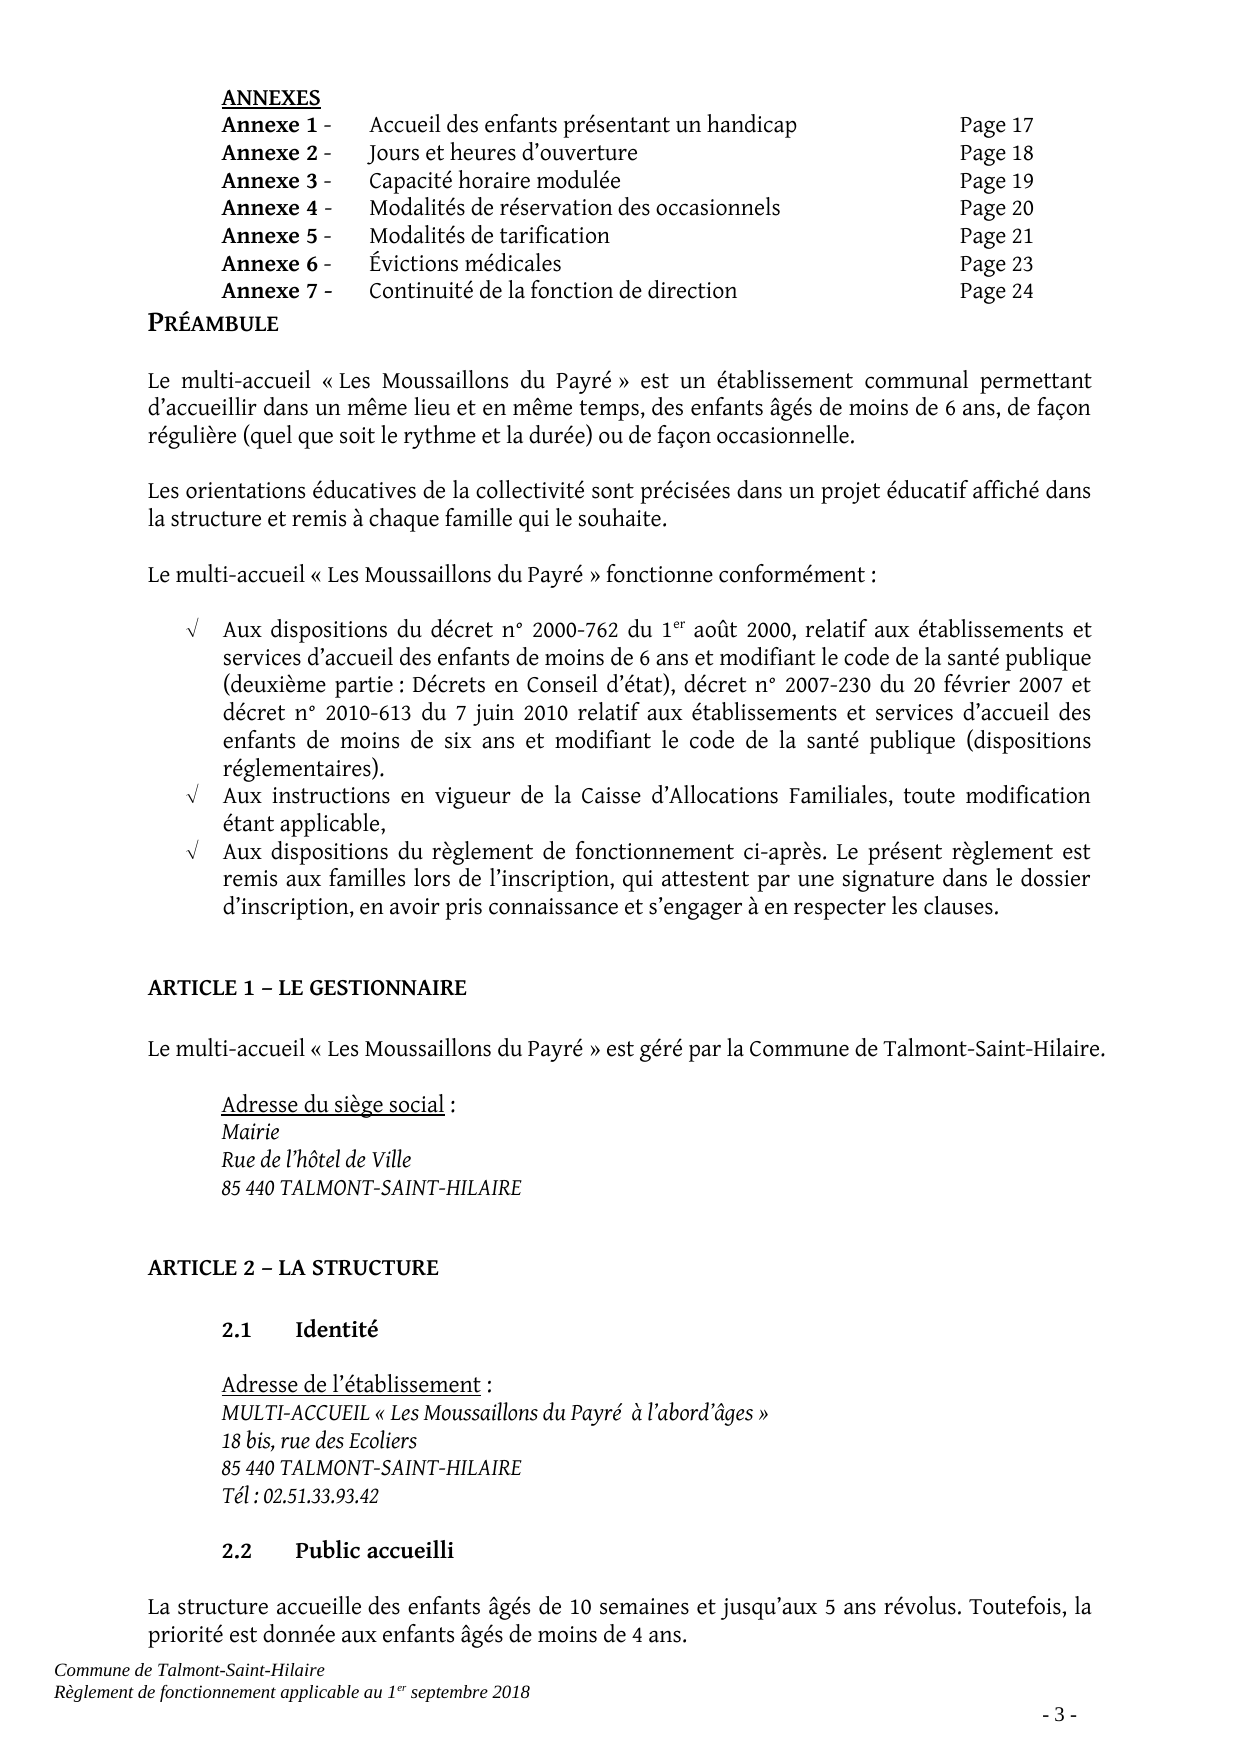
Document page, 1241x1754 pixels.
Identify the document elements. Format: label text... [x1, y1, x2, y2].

text Le multi-accueil « Les Moussaillons du Payré » fonctionne conformément : [148, 561, 1093, 589]
list Aux dispositions du décret n° 2000-762 du 1er août 2000, relatif aux établissements et services d’accueil des enfants de moins de 6 ans et modifiant le code de la santé publique (deuxième partie : Décrets en Conseil d’état), décret n° 2007-230 du 20 février 2007 et décret n° 2010-613 du 7 juin 2010 relatif aux établissements et services d’accueil des enfants de moins de six ans et modifiant le code de la santé publique (dispositions réglementaires). [185, 616, 1093, 783]
subtitle ARTICLE 1 – LE GESTIONNAIRE [148, 974, 1093, 1002]
text Annexe 3 - Capacité horaire modulée Page 19 [148, 167, 1093, 195]
text Préambule [148, 306, 1093, 339]
text Adresse du siège social : [221, 1091, 1093, 1119]
text ANNEXES [148, 84, 1093, 112]
text Le multi-accueil « Les Moussaillons du Payré » est un établissement communal permettant d’accueillir dans un même lieu et en même temps, des enfants âgés de moins de 6 ans, de façon régulière (quel que soit le rythme et la durée) ou de façon occasionnelle. [148, 367, 1093, 450]
text Les orientations éducatives de la collectivité sont précisées dans un projet éducatif affiché dans la structure et remis à chaque famille qui le souhaite. [148, 478, 1093, 533]
list Aux instructions en vigueur de la Caisse d’Allocations Familiales, toute modification étant applicable, [185, 783, 1093, 838]
text Annexe 1 - Accueil des enfants présentant un handicap Page 17 [148, 112, 1093, 139]
text Annexe 5 - Modalités de tarification Page 21 [148, 222, 1093, 250]
text Mairie [221, 1119, 1093, 1146]
text MULTI-ACCUEIL « Les Moussaillons du Payré à l’abord’âges » [221, 1399, 1093, 1427]
text Adresse de l’établissement : [221, 1372, 1093, 1399]
text Annexe 2 - Jours et heures d’ouverture Page 18 [148, 139, 1093, 167]
text Tél : 02.51.33.93.42 [221, 1482, 1093, 1510]
list Aux dispositions du règlement de fonctionnement ci-après. Le présent règlement est remis aux familles lors de l’inscription, qui attestent par une signature dans le dossier d’inscription, en avoir pris connaissance et s’engager à en respecter les clauses. [185, 838, 1093, 921]
text 2.1 Identité [221, 1316, 1093, 1344]
text Rue de l’hôtel de Ville [221, 1146, 1093, 1174]
text 18 bis, rue des Ecoliers [221, 1427, 1093, 1455]
subtitle ARTICLE 2 – LA STRUCTURE [148, 1254, 1093, 1282]
text Le multi-accueil « Les Moussaillons du Payré » est géré par la Commune de Talmont-Saint-Hilaire. [148, 1036, 1141, 1063]
text La structure accueille des enfants âgés de 10 semaines et jusqu’aux 5 ans révolus. Toutefois, la priorité est donnée aux enfants âgés de moins de 4 ans. [148, 1593, 1093, 1649]
text Annexe 6 - Évictions médicales Page 23 [148, 250, 1093, 278]
text 85 440 TALMONT-SAINT-HILAIRE [221, 1174, 1093, 1202]
text 2.2 Public accueilli [148, 1538, 1093, 1566]
text Annexe 4 - Modalités de réservation des occasionnels Page 20 [148, 195, 1093, 222]
text Annexe 7 - Continuité de la fonction de direction Page 24 [148, 278, 1093, 306]
text 85 440 TALMONT-SAINT-HILAIRE [221, 1455, 1093, 1482]
